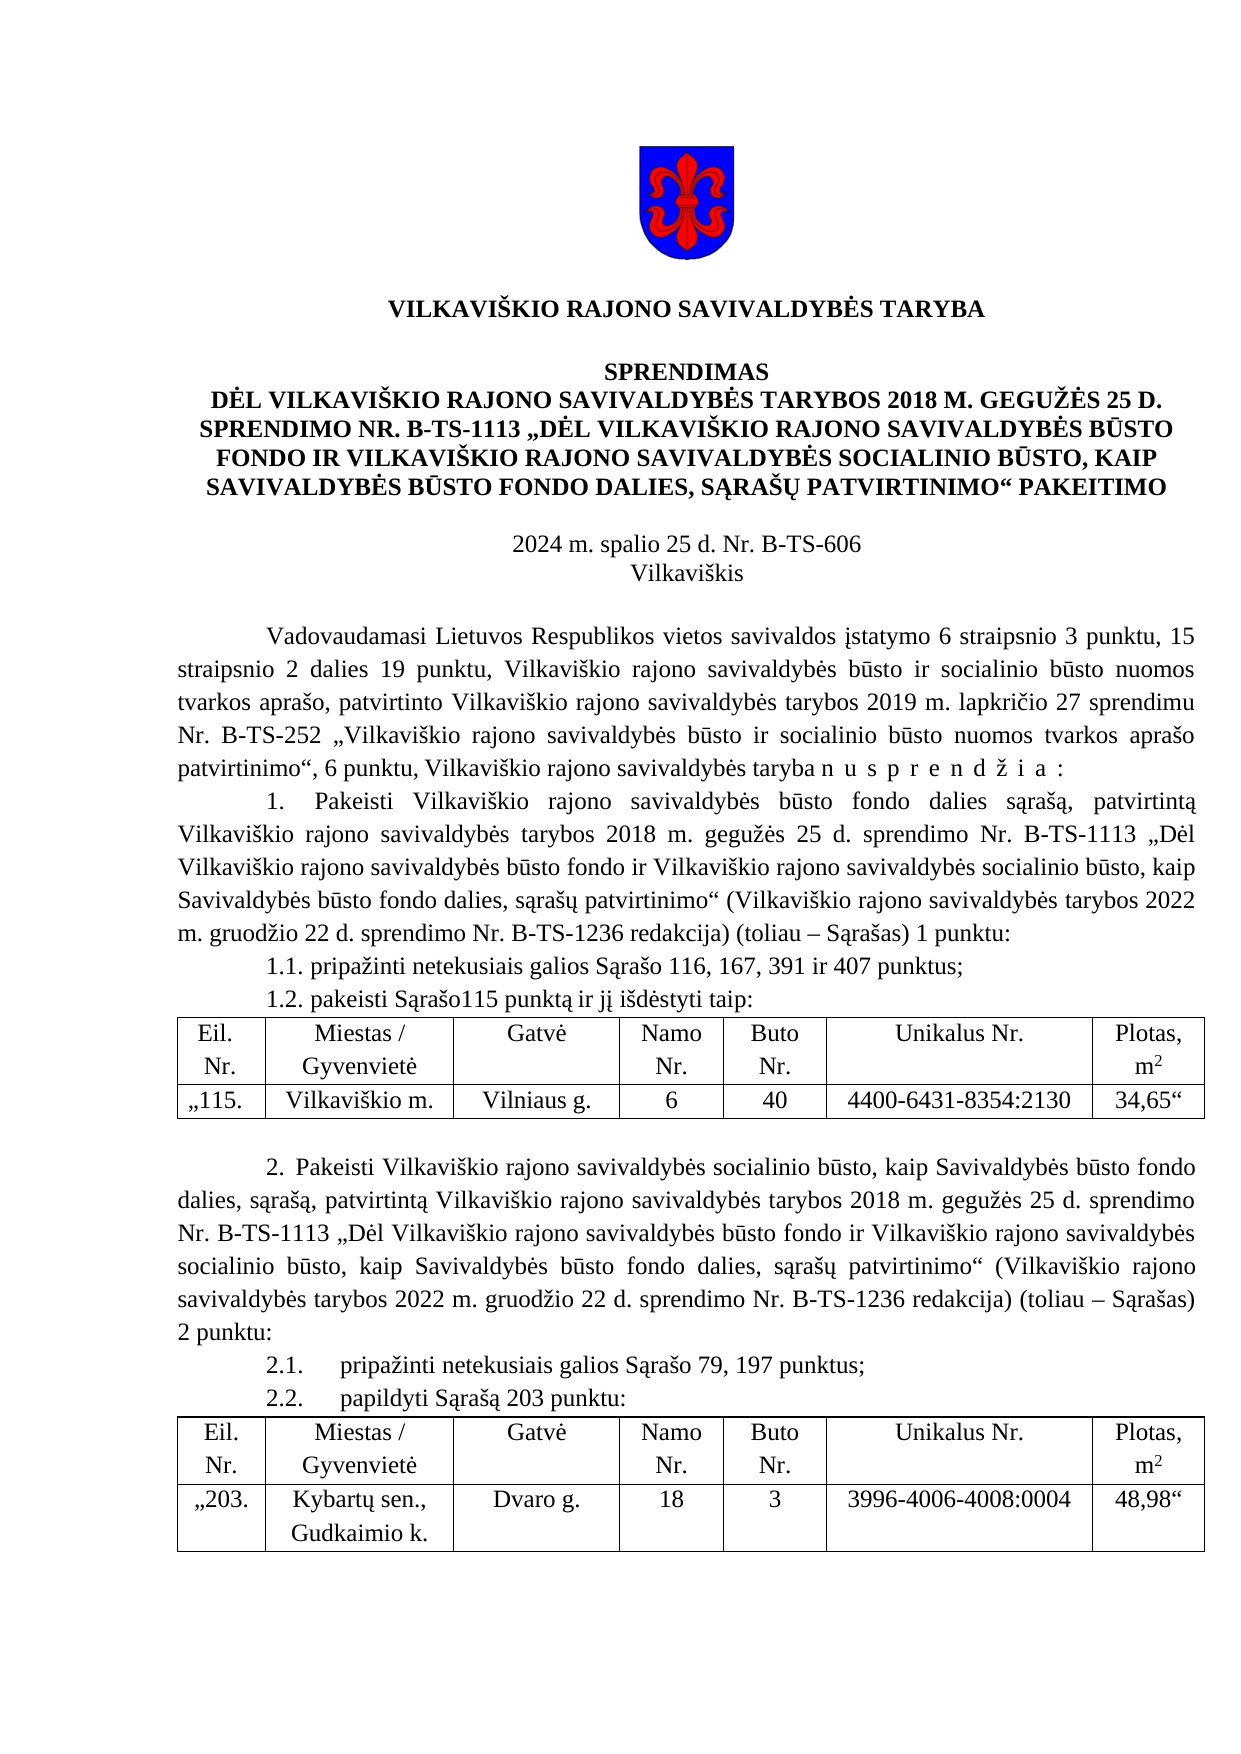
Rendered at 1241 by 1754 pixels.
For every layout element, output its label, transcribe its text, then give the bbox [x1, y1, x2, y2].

table_cell Kybartų sen., Gudkaimio k. [266, 1485, 453, 1551]
text 1.1. pripažinti netekusiais galios Sąrašo 116, 167, 391 ir 407 punktus; [177, 951, 1196, 980]
table_cell „115. [178, 1085, 265, 1118]
table_header Buto Nr. [724, 1018, 826, 1084]
table_cell Dvaro g. [454, 1485, 619, 1551]
table_header Unikalus Nr. [827, 1018, 1092, 1084]
table_cell 18 [620, 1485, 723, 1551]
table_header Namo Nr. [620, 1418, 723, 1483]
text Vilkaviškis [177, 558, 1196, 587]
table_header Miestas / Gyvenvietė [266, 1018, 453, 1084]
text 2. Pakeisti Vilkaviškio rajono savivaldybės socialinio būsto, kaip Savivaldybės būsto fondo dalies, sąrašą, patvirtintą Vilkaviškio rajono savivaldybės tarybos 2018 m. gegužės 25 d. sprendimo Nr. B-TS-1113 „Dėl Vilkaviškio rajono savivaldybės būsto fondo ir Vilkaviškio rajono savivaldybės socialinio būsto, kaip Savivaldybės būsto fondo dalies, sąrašų patvirtinimo“ (Vilkaviškio rajono savivaldybės tarybos 2022 m. gruodžio 22 d. sprendimo Nr. B-TS-1236 redakcija) (toliau – Sąrašas) 2 punktu: [177, 1152, 1196, 1346]
text 2.1. pripažinti netekusiais galios Sąrašo 79, 197 punktus; [177, 1350, 1196, 1379]
table_header Plotas, m2 [1093, 1018, 1204, 1084]
table_header Plotas, m2 [1093, 1418, 1204, 1483]
table_header Unikalus Nr. [827, 1418, 1092, 1483]
text 1.2. pakeisti Sąrašo115 punktą ir jį išdėstyti taip: [177, 984, 1196, 1013]
table_header Gatvė [454, 1418, 619, 1483]
table_cell 48,98“ [1093, 1485, 1204, 1551]
table_header Gatvė [454, 1018, 619, 1084]
table_header Buto Nr. [724, 1418, 826, 1483]
text 2024 m. spalio 25 d. Nr. B-TS-606 [177, 529, 1196, 558]
table_cell 3 [724, 1485, 826, 1551]
table_cell 4400-6431-8354:2130 [827, 1085, 1092, 1118]
text VILKAVIŠKIO RAJONO SAVIVALDYBĖS TARYBA [177, 294, 1196, 323]
table_cell 34,65“ [1093, 1085, 1204, 1118]
table_cell 6 [620, 1085, 723, 1118]
table_cell 3996-4006-4008:0004 [827, 1485, 1092, 1551]
text 2.2. papildyti Sąrašą 203 punktu: [177, 1383, 1196, 1412]
text SPRENDIMAS [177, 357, 1196, 386]
text Vadovaudamasi Lietuvos Respublikos vietos savivaldos įstatymo 6 straipsnio 3 punktu, 15 straipsnio 2 dalies 19 punktu, Vilkaviškio rajono savivaldybės būsto ir socialinio būsto nuomos tvarkos aprašo, patvirtinto Vilkaviškio rajono savivaldybės tarybos 2019 m. lapkričio 27 sprendimu Nr. B-TS-252 „Vilkaviškio rajono savivaldybės būsto ir socialinio būsto nuomos tvarkos aprašo patvirtinimo“, 6 punktu, Vilkaviškio rajono savivaldybės taryba nusprendžia: [177, 621, 1196, 782]
table_header Namo Nr. [620, 1018, 723, 1084]
text 1. Pakeisti Vilkaviškio rajono savivaldybės būsto fondo dalies sąrašą, patvirtintą Vilkaviškio rajono savivaldybės tarybos 2018 m. gegužės 25 d. sprendimo Nr. B-TS-1113 „Dėl Vilkaviškio rajono savivaldybės būsto fondo ir Vilkaviškio rajono savivaldybės socialinio būsto, kaip Savivaldybės būsto fondo dalies, sąrašų patvirtinimo“ (Vilkaviškio rajono savivaldybės tarybos 2022 m. gruodžio 22 d. sprendimo Nr. B-TS-1236 redakcija) (toliau – Sąrašas) 1 punktu: [177, 786, 1196, 947]
table_cell Vilkaviškio m. [266, 1085, 453, 1118]
table_header Eil. Nr. [178, 1418, 265, 1483]
table_cell 40 [724, 1085, 826, 1118]
table_header Miestas / Gyvenvietė [266, 1418, 453, 1483]
text DĖL VILKAVIŠKIO RAJONO SAVIVALDYBĖS TARYBOS 2018 M. GEGUŽĖS 25 D. SPRENDIMO NR. B-TS-1113 „DĖL VILKAVIŠKIO RAJONO SAVIVALDYBĖS BŪSTO FONDO IR VILKAVIŠKIO RAJONO SAVIVALDYBĖS SOCIALINIO BŪSTO, KAIP SAVIVALDYBĖS BŪSTO FONDO DALIES, SĄRAŠŲ PATVIRTINIMO“ PAKEITIMO [177, 386, 1196, 501]
table_cell Vilniaus g. [454, 1085, 619, 1118]
table_header Eil. Nr. [178, 1018, 265, 1084]
table_cell „203. [178, 1485, 265, 1551]
